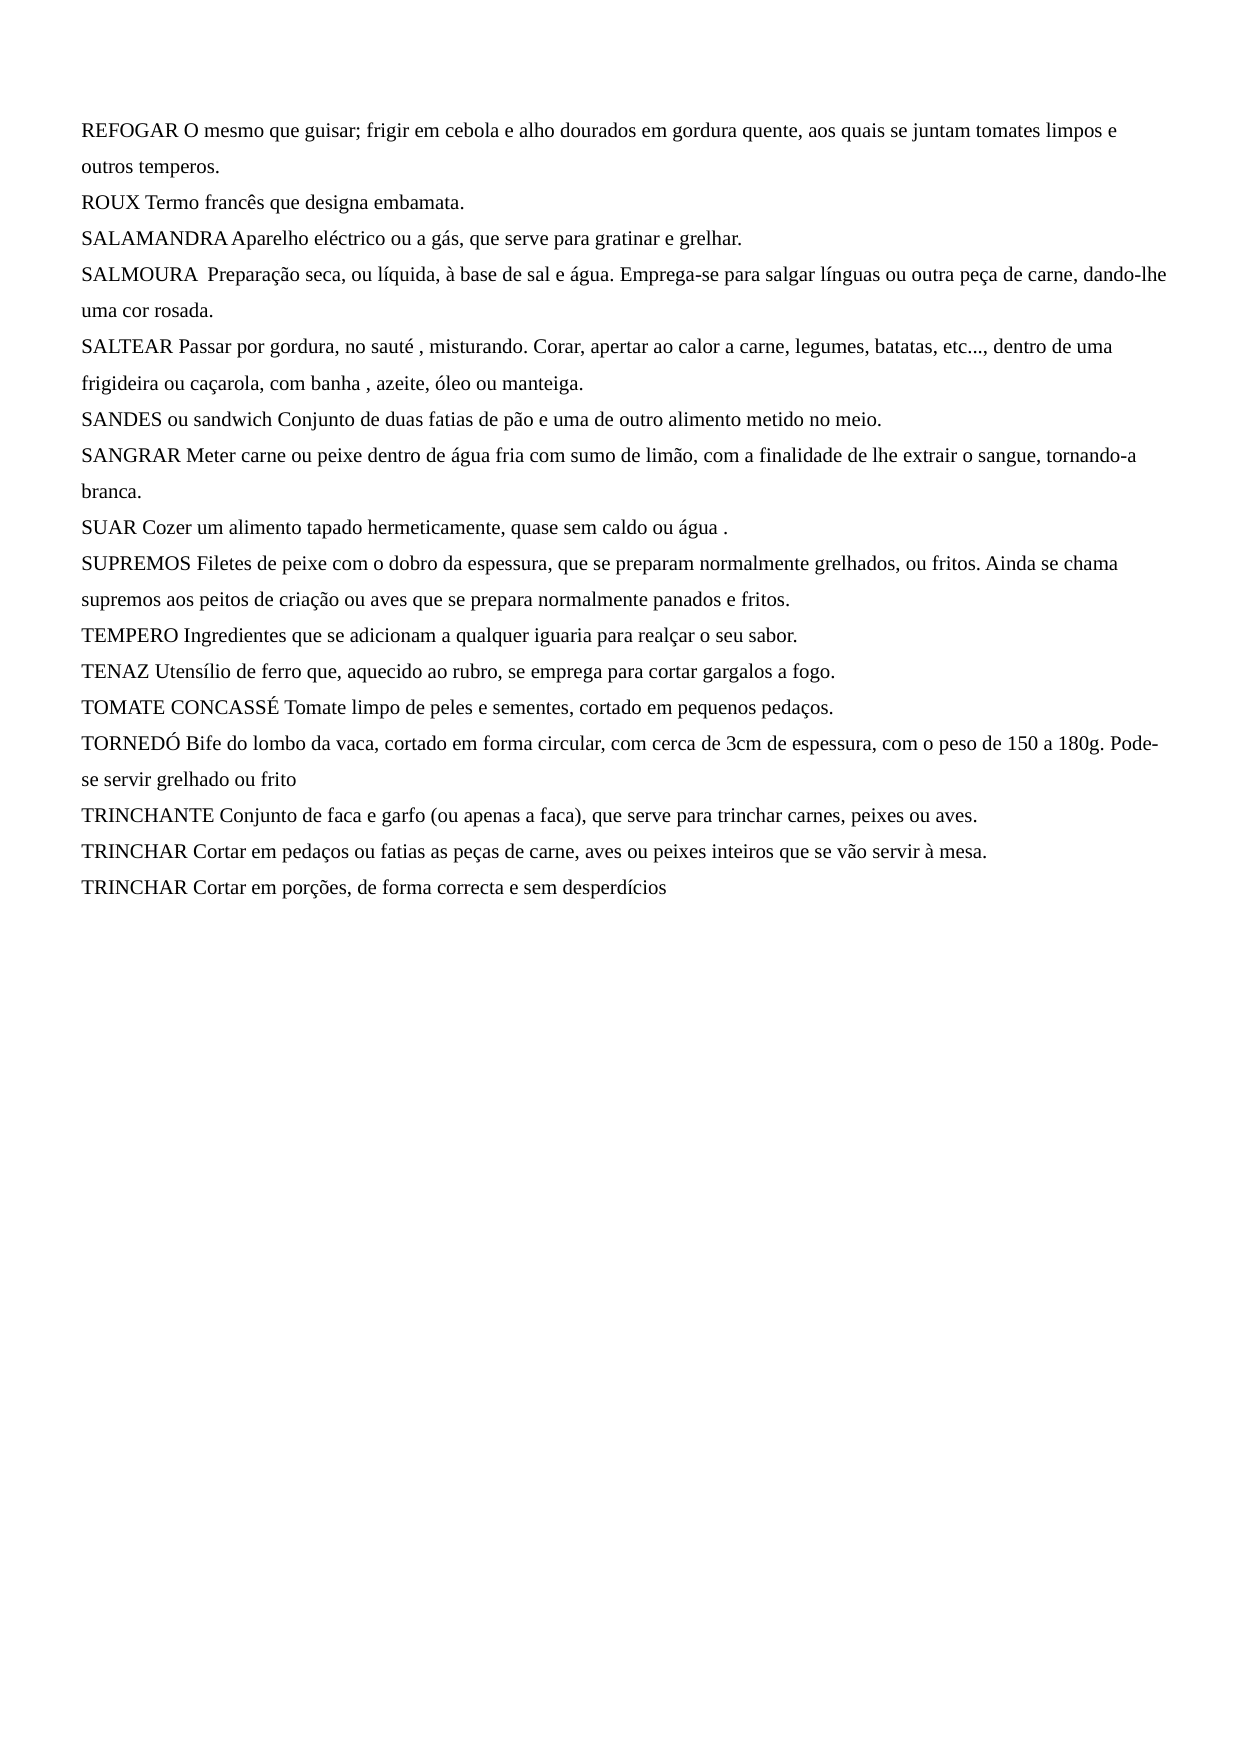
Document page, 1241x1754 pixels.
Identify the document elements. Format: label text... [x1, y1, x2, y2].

text SALMOURA Preparação seca, ou líquida, à base de sal e água. Emprega-se para salgar línguas ou outra peça de carne, dando-lhe uma cor rosada. [81, 262, 1170, 322]
text TRINCHAR Cortar em porções, de forma correcta e sem desperdícios [81, 875, 1170, 899]
text TRINCHANTE Conjunto de faca e garfo (ou apenas a faca), que serve para trinchar carnes, peixes ou aves. [81, 803, 1170, 827]
text TEMPERO Ingredientes que se adicionam a qualquer iguaria para realçar o seu sabor. [81, 623, 1170, 647]
text SUPREMOS Filetes de peixe com o dobro da espessura, que se preparam normalmente grelhados, ou fritos. Ainda se chama supremos aos peitos de criação ou aves que se prepara normalmente panados e fritos. [81, 551, 1170, 611]
text TRINCHAR Cortar em pedaços ou fatias as peças de carne, aves ou peixes inteiros que se vão servir à mesa. [81, 839, 1170, 863]
text SANDES ou sandwich Conjunto de duas fatias de pão e uma de outro alimento metido no meio. [81, 406, 1170, 431]
text TORNEDÓ Bife do lombo da vaca, cortado em forma circular, com cerca de 3cm de espessura, com o peso de 150 a 180g. Pode-se servir grelhado ou frito [81, 731, 1170, 791]
text TENAZ Utensílio de ferro que, aquecido ao rubro, se emprega para cortar gargalos a fogo. [81, 659, 1170, 683]
text TOMATE CONCASSÉ Tomate limpo de peles e sementes, cortado em pequenos pedaços. [81, 695, 1170, 719]
text SALAMANDRA Aparelho eléctrico ou a gás, que serve para gratinar e grelhar. [81, 226, 1170, 250]
text SANGRAR Meter carne ou peixe dentro de água fria com sumo de limão, com a finalidade de lhe extrair o sangue, tornando-a branca. [81, 442, 1170, 503]
text SALTEAR Passar por gordura, no sauté , misturando. Corar, apertar ao calor a carne, legumes, batatas, etc..., dentro de uma frigideira ou caçarola, com banha , azeite, óleo ou manteiga. [81, 334, 1170, 394]
text REFOGAR O mesmo que guisar; frigir em cebola e alho dourados em gordura quente, aos quais se juntam tomates limpos e outros temperos. [81, 118, 1170, 178]
text SUAR Cozer um alimento tapado hermeticamente, quase sem caldo ou água . [81, 514, 1170, 539]
text ROUX Termo francês que designa embamata. [81, 190, 1170, 214]
